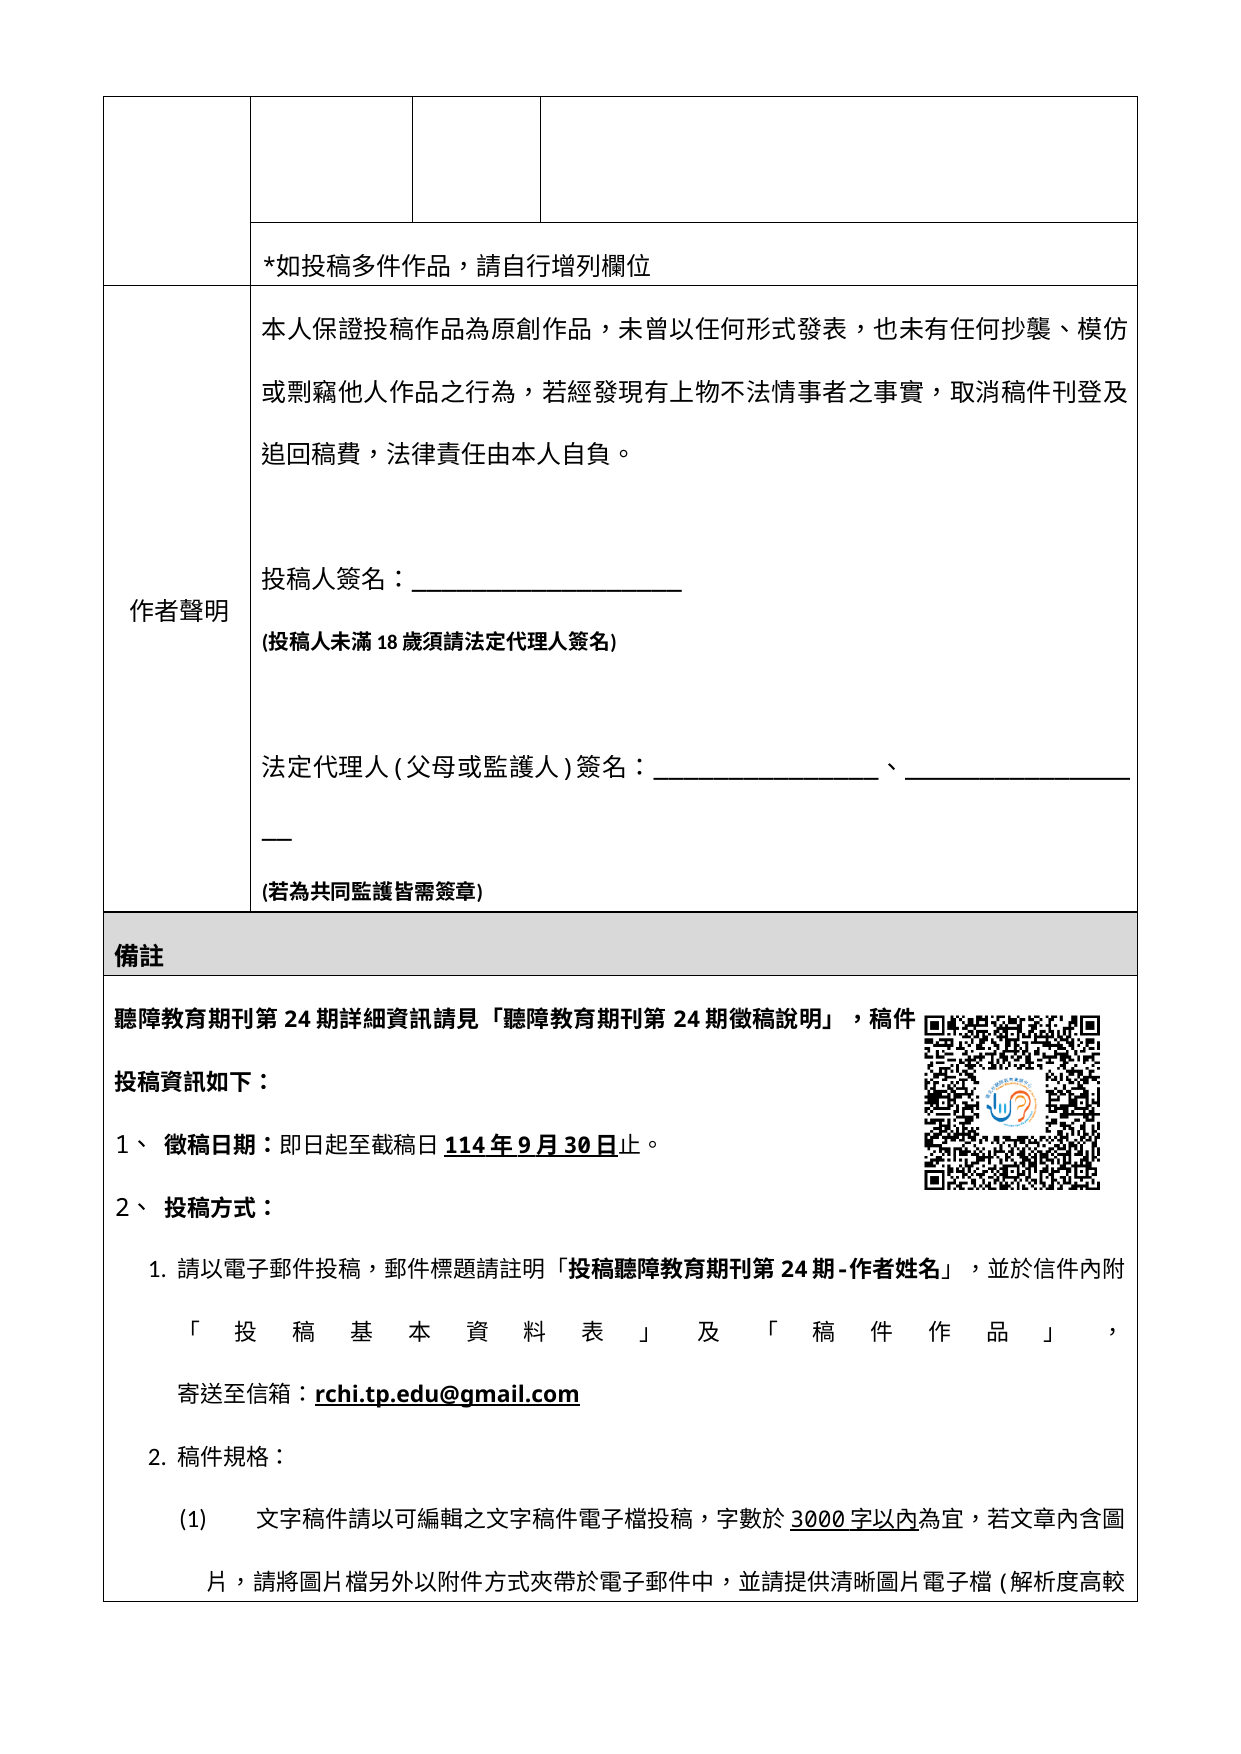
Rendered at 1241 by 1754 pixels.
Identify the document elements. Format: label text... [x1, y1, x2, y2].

table_cell [104, 97, 250, 285]
table_cell [251, 97, 412, 222]
table_cell [413, 97, 540, 222]
table_cell *如投稿多件作品，請自行增列欄位 [251, 223, 1137, 285]
table_cell 作者聲明 [104, 286, 250, 911]
table_cell 備註 [104, 913, 1137, 975]
table_cell 本人保證投稿作品為原創作品，未曾以任何形式發表，也未有任何抄襲、模仿或剽竊他人作品之行為，若經發現有上物不法情事者之事實，取消稿件刊登及追回稿費，法律責任由本人自負。 投稿人簽名：__________________ (投稿人未滿18歲須請法定代理人簽名) 法定代理人(父母或監護人)簽名：_______________、_________________ (若為共同監護皆需簽章) [251, 286, 1137, 911]
table_cell 聽障教育期刊第24期詳細資訊請見「聽障教育期刊第24期徵稿說明」，稿件投稿資訊如下： 徵稿日期：即日起至截稿日114年9月30日止。 投稿方式： 請以電子郵件投稿，郵件標題請註明「投稿聽障教育期刊第24期-作者姓名」，並於信件內附「投稿基本資料表」及「稿件作品」， 寄送至信箱：rchi.tp.edu@gmail.com 稿件規格： 文字稿件請以可編輯之文字稿件電子檔投稿，字數於3000字以內為宜，若文章內含圖片，請將圖片檔另外以附件方式夾帶於電子郵件中，並請提供清晰圖片電子檔(解析度高較佳) 美術作品，請提供作品之圖片檔案電子檔(解析度高較佳)，並於投稿基本資料撰寫作品說明。 本案聯絡人：電話：（02）2592-4446 分機602 力靜搖教師 [104, 976, 1137, 1601]
table_cell [541, 97, 1137, 222]
